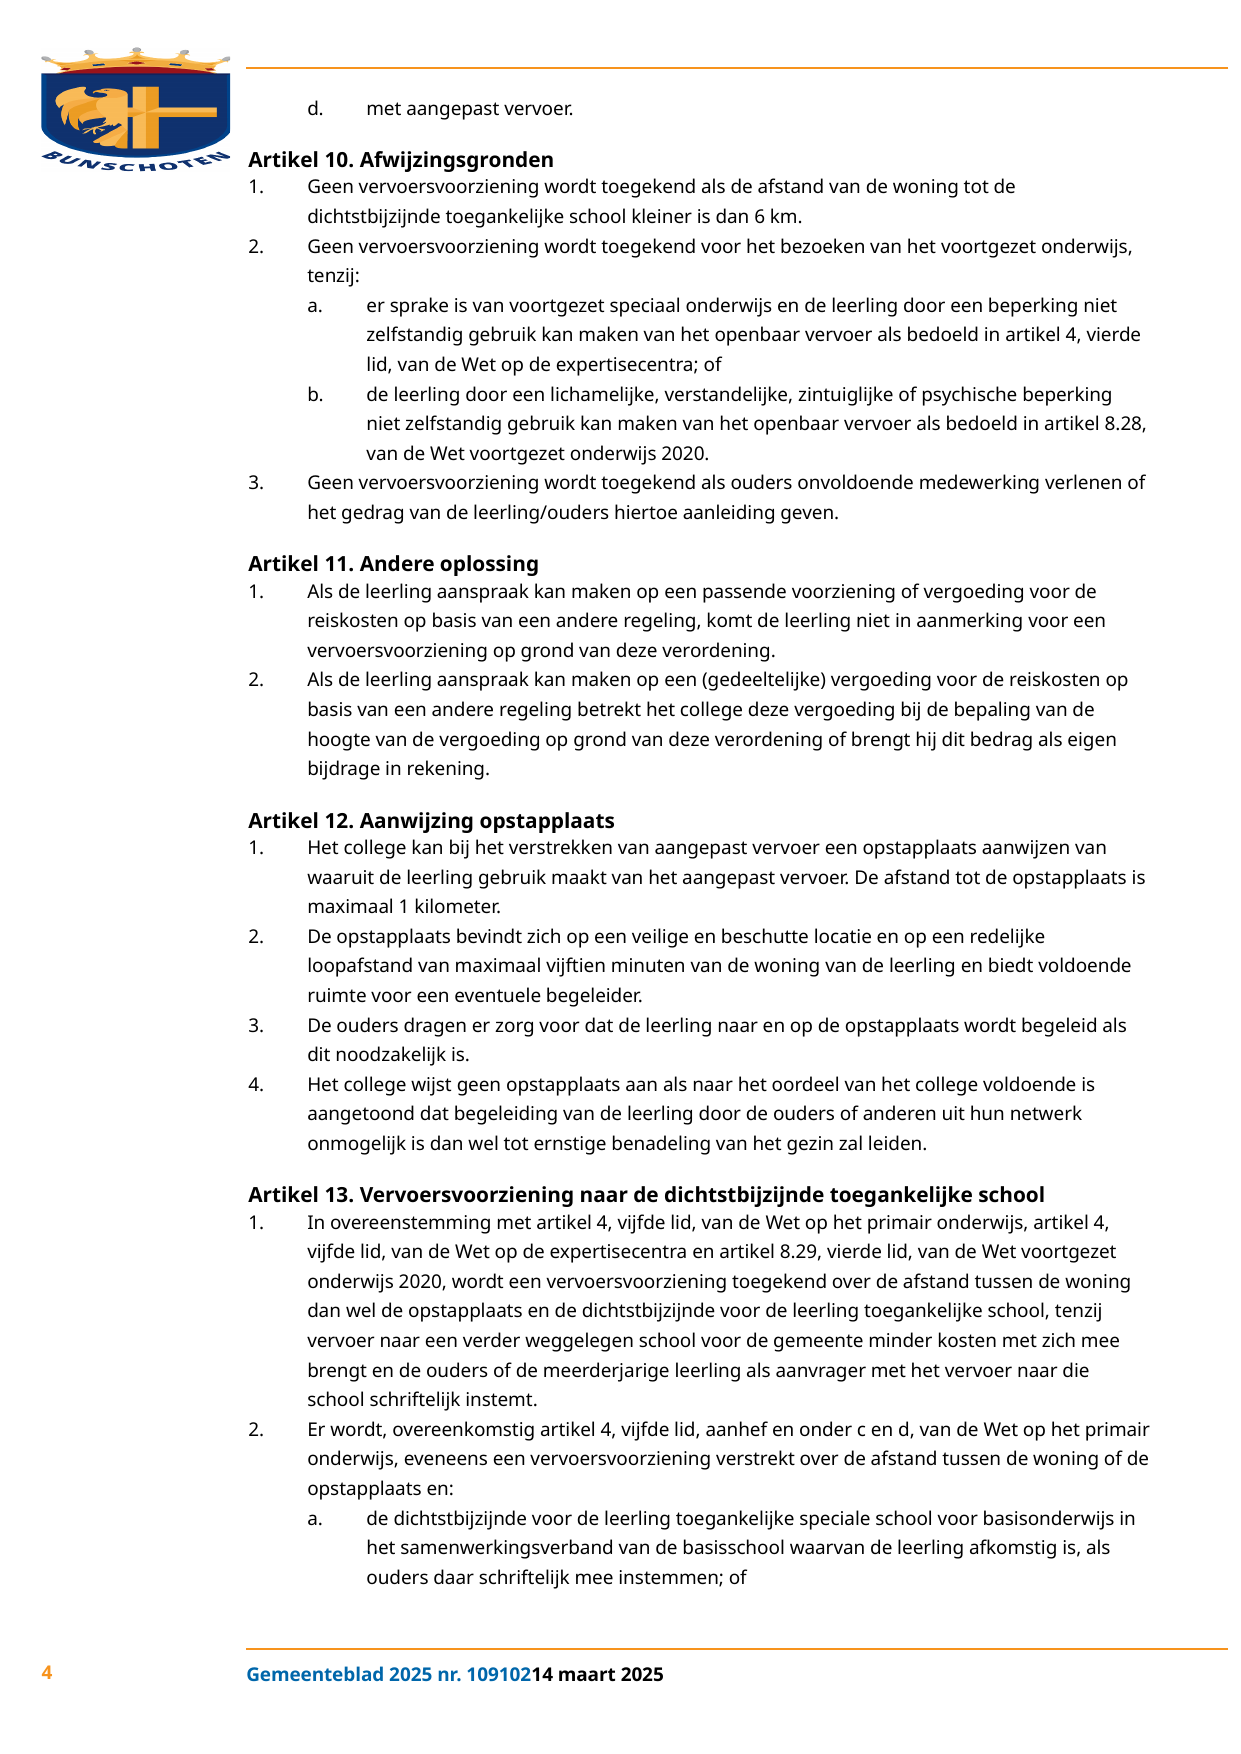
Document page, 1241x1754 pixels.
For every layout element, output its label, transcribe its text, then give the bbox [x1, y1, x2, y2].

text Artikel 12. Aanwijzing opstapplaats [248, 806, 1152, 834]
list In overeenstemming met artikel 4, vijfde lid, van de Wet op het primair onderwijs, artikel 4, vijfde lid, van de Wet op de expertisecentra en artikel 8.29, vierde lid, van de Wet voortgezet onderwijs 2020, wordt een vervoersvoorziening toegekend over de afstand tussen de woning dan wel de opstapplaats en de dichtstbijzijnde voor de leerling toegankelijke school, tenzij vervoer naar een verder weggelegen school voor de gemeente minder kosten met zich mee brengt en de ouders of de meerderjarige leerling als aanvrager met het vervoer naar die school schriftelijk instemt. [248, 1209, 1152, 1412]
text Artikel 11. Andere oplossing [248, 549, 1152, 578]
list Geen vervoersvoorziening wordt toegekend als ouders onvoldoende medewerking verlenen of het gedrag van de leerling/ouders hiertoe aanleiding geven. [248, 469, 1152, 525]
list de leerling door een lichamelijke, verstandelijke, zintuiglijke of psychische beperking niet zelfstandig gebruik kan maken van het openbaar vervoer als bedoeld in artikel 8.28, van de Wet voortgezet onderwijs 2020. [307, 381, 1152, 466]
text Artikel 10. Afwijzingsgronden [248, 145, 1152, 174]
list er sprake is van voortgezet speciaal onderwijs en de leerling door een beperking niet zelfstandig gebruik kan maken van het openbaar vervoer als bedoeld in artikel 4, vierde lid, van de Wet op de expertisecentra; of [307, 292, 1152, 377]
list Het college wijst geen opstapplaats aan als naar het oordeel van het college voldoende is aangetoond dat begeleiding van de leerling door de ouders of anderen uit hun netwerk onmogelijk is dan wel tot ernstige benadeling van het gezin zal leiden. [248, 1071, 1152, 1156]
list Het college kan bij het verstrekken van aangepast vervoer een opstapplaats aanwijzen van waaruit de leerling gebruik maakt van het aangepast vervoer. De afstand tot de opstapplaats is maximaal 1 kilometer. [248, 834, 1152, 919]
list de dichtstbijzijnde voor de leerling toegankelijke speciale school voor basisonderwijs in het samenwerkingsverband van de basisschool waarvan de leerling afkomstig is, als ouders daar schriftelijk mee instemmen; of [307, 1505, 1152, 1590]
list met aangepast vervoer. [307, 95, 1152, 121]
list Als de leerling aanspraak kan maken op een (gedeeltelijke) vergoeding voor de reiskosten op basis van een andere regeling betrekt het college deze vergoeding bij de bepaling van de hoogte van de vergoeding op grond van deze verordening of brengt hij dit bedrag als eigen bijdrage in rekening. [248, 667, 1152, 781]
list De opstapplaats bevindt zich op een veilige en beschutte locatie en op een redelijke loopafstand van maximaal vijftien minuten van de woning van de leerling en biedt voldoende ruimte voor een eventuele begeleider. [248, 923, 1152, 1008]
list De ouders dragen er zorg voor dat de leerling naar en op de opstapplaats wordt begeleid als dit noodzakelijk is. [248, 1012, 1152, 1067]
list Er wordt, overeenkomstig artikel 4, vijfde lid, aanhef en onder c en d, van de Wet op het primair onderwijs, eveneens een vervoersvoorziening verstrekt over de afstand tussen de woning of de opstapplaats en: [248, 1416, 1152, 1501]
list Geen vervoersvoorziening wordt toegekend voor het bezoeken van het voortgezet onderwijs, tenzij: [248, 233, 1152, 288]
list Geen vervoersvoorziening wordt toegekend als de afstand van de woning tot de dichtstbijzijnde toegankelijke school kleiner is dan 6 km. [248, 174, 1152, 229]
list Als de leerling aanspraak kan maken op een passende voorziening of vergoeding voor de reiskosten op basis van een andere regeling, komt de leerling niet in aanmerking voor een vervoersvoorziening op grond van deze verordening. [248, 578, 1152, 663]
picture [41, 47, 231, 172]
text Artikel 13. Vervoersvoorziening naar de dichtstbijzijnde toegankelijke school [248, 1181, 1152, 1209]
